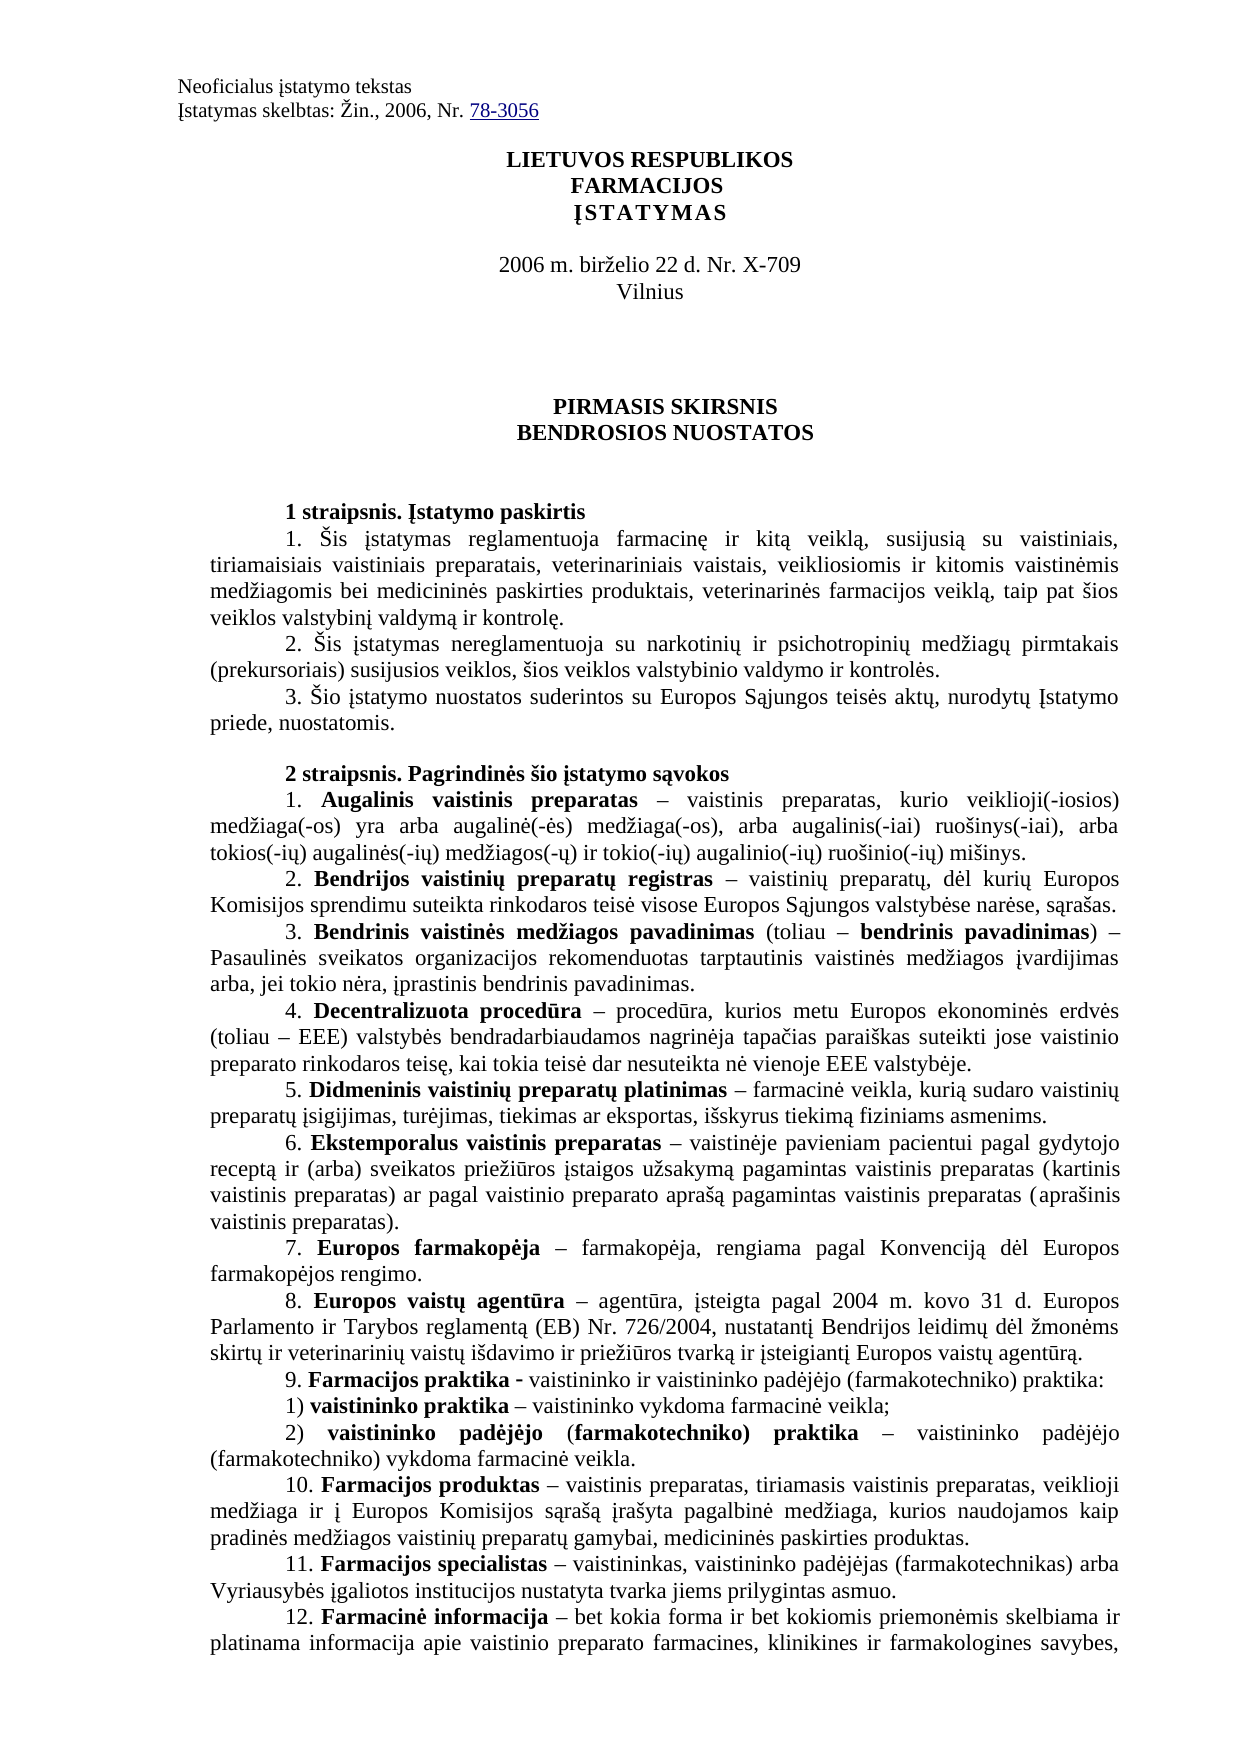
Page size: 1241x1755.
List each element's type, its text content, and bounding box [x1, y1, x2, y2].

text PIRMASIS SKIRSNIS [210, 393, 1120, 419]
text 7. Europos farmakopėja – farmakopėja, rengiama pagal Konvenciją dėl Europos farmakopėjos rengimo. [210, 1234, 1120, 1287]
text 12. Farmacinė informacija – bet kokia forma ir bet kokiomis priemonėmis skelbiama ir platinama informacija apie vaistinio preparato farmacines, klinikines ir farmakologines savybes, [210, 1603, 1120, 1656]
text FARMACIJOS [177, 172, 1122, 199]
text 9. Farmacijos praktika  vaistininko ir vaistininko padėjėjo (farmakotechniko) praktika: [210, 1366, 1120, 1392]
text 10. Farmacijos produktas – vaistinis preparatas, tiriamasis vaistinis preparatas, veiklioji medžiaga ir į Europos Komisijos sąrašą įrašyta pagalbinė medžiaga, kurios naudojamos kaip pradinės medžiagos vaistinių preparatų gamybai, medicininės paskirties produktas. [210, 1471, 1120, 1550]
text 2. Šis įstatymas nereglamentuoja su narkotinių ir psichotropinių medžiagų pirmtakais (prekursoriais) susijusios veiklos, šios veiklos valstybinio valdymo ir kontrolės. [210, 630, 1120, 683]
text 2006 m. birželio 22 d. Nr. X-709 Vilnius [177, 251, 1122, 304]
text 4. Decentralizuota procedūra – procedūra, kurios metu Europos ekonominės erdvės (toliau – EEE) valstybės bendradarbiaudamos nagrinėja tapačias paraiškas suteikti jose vaistinio preparato rinkodaros teisę, kai tokia teisė dar nesuteikta nė vienoje EEE valstybėje. [210, 997, 1120, 1076]
text ĮSTATYMAS [177, 199, 1122, 225]
text LIETUVOS RESPUBLIKOS [177, 146, 1122, 172]
text 3. Šio įstatymo nuostatos suderintos su Europos Sąjungos teisės aktų, nurodytų Įstatymo priede, nuostatomis. [210, 683, 1120, 736]
text 1 straipsnis. Įstatymo paskirtis [210, 498, 1120, 525]
text 6. Ekstemporalus vaistinis preparatas – vaistinėje pavieniam pacientui pagal gydytojo receptą ir (arba) sveikatos priežiūros įstaigos užsakymą pagamintas vaistinis preparatas (kartinis vaistinis preparatas) ar pagal vaistinio preparato aprašą pagamintas vaistinis preparatas (aprašinis vaistinis preparatas). [210, 1129, 1120, 1234]
text BENDROSIOS NUOSTATOS [210, 419, 1120, 446]
text 3. Bendrinis vaistinės medžiagos pavadinimas (toliau – bendrinis pavadinimas) – Pasaulinės sveikatos organizacijos rekomenduotas tarptautinis vaistinės medžiagos įvardijimas arba, jei tokio nėra, įprastinis bendrinis pavadinimas. [210, 918, 1120, 997]
text 2) vaistininko padėjėjo (farmakotechniko) praktika – vaistininko padėjėjo (farmakotechniko) vykdoma farmacinė veikla. [210, 1418, 1120, 1471]
text 1. Šis įstatymas reglamentuoja farmacinę ir kitą veiklą, susijusią su vaistiniais, tiriamaisiais vaistiniais preparatais, veterinariniais vaistais, veikliosiomis ir kitomis vaistinėmis medžiagomis bei medicininės paskirties produktais, veterinarinės farmacijos veiklą, taip pat šios veiklos valstybinį valdymą ir kontrolę. [210, 525, 1120, 630]
text 1) vaistininko praktika – vaistininko vykdoma farmacinė veikla; [210, 1392, 1120, 1418]
text 2 straipsnis. Pagrindinės šio įstatymo sąvokos [210, 760, 1120, 786]
text 1. Augalinis vaistinis preparatas – vaistinis preparatas, kurio veiklioji(-iosios) medžiaga(-os) yra arba augalinė(-ės) medžiaga(-os), arba augalinis(-iai) ruošinys(-iai), arba tokios(-ių) augalinės(-ių) medžiagos(-ų) ir tokio(-ių) augalinio(-ių) ruošinio(-ių) mišinys. [210, 786, 1120, 865]
text Neoficialus įstatymo tekstas [177, 74, 1122, 98]
text 2. Bendrijos vaistinių preparatų registras – vaistinių preparatų, dėl kurių Europos Komisijos sprendimu suteikta rinkodaros teisė visose Europos Sąjungos valstybėse narėse, sąrašas. [210, 865, 1120, 918]
text 11. Farmacijos specialistas – vaistininkas, vaistininko padėjėjas (farmakotechnikas) arba Vyriausybės įgaliotos institucijos nustatyta tvarka jiems prilygintas asmuo. [210, 1550, 1120, 1603]
text 5. Didmeninis vaistinių preparatų platinimas – farmacinė veikla, kurią sudaro vaistinių preparatų įsigijimas, turėjimas, tiekimas ar eksportas, išskyrus tiekimą fiziniams asmenims. [210, 1076, 1120, 1129]
text 8. Europos vaistų agentūra – agentūra, įsteigta pagal 2004 m. kovo 31 d. Europos Parlamento ir Tarybos reglamentą (EB) Nr. 726/2004, nustatantį Bendrijos leidimų dėl žmonėms skirtų ir veterinarinių vaistų išdavimo ir priežiūros tvarką ir įsteigiantį Europos vaistų agentūrą. [210, 1287, 1120, 1366]
text Įstatymas skelbtas: Žin., 2006, Nr. 78-3056 [177, 98, 1122, 122]
